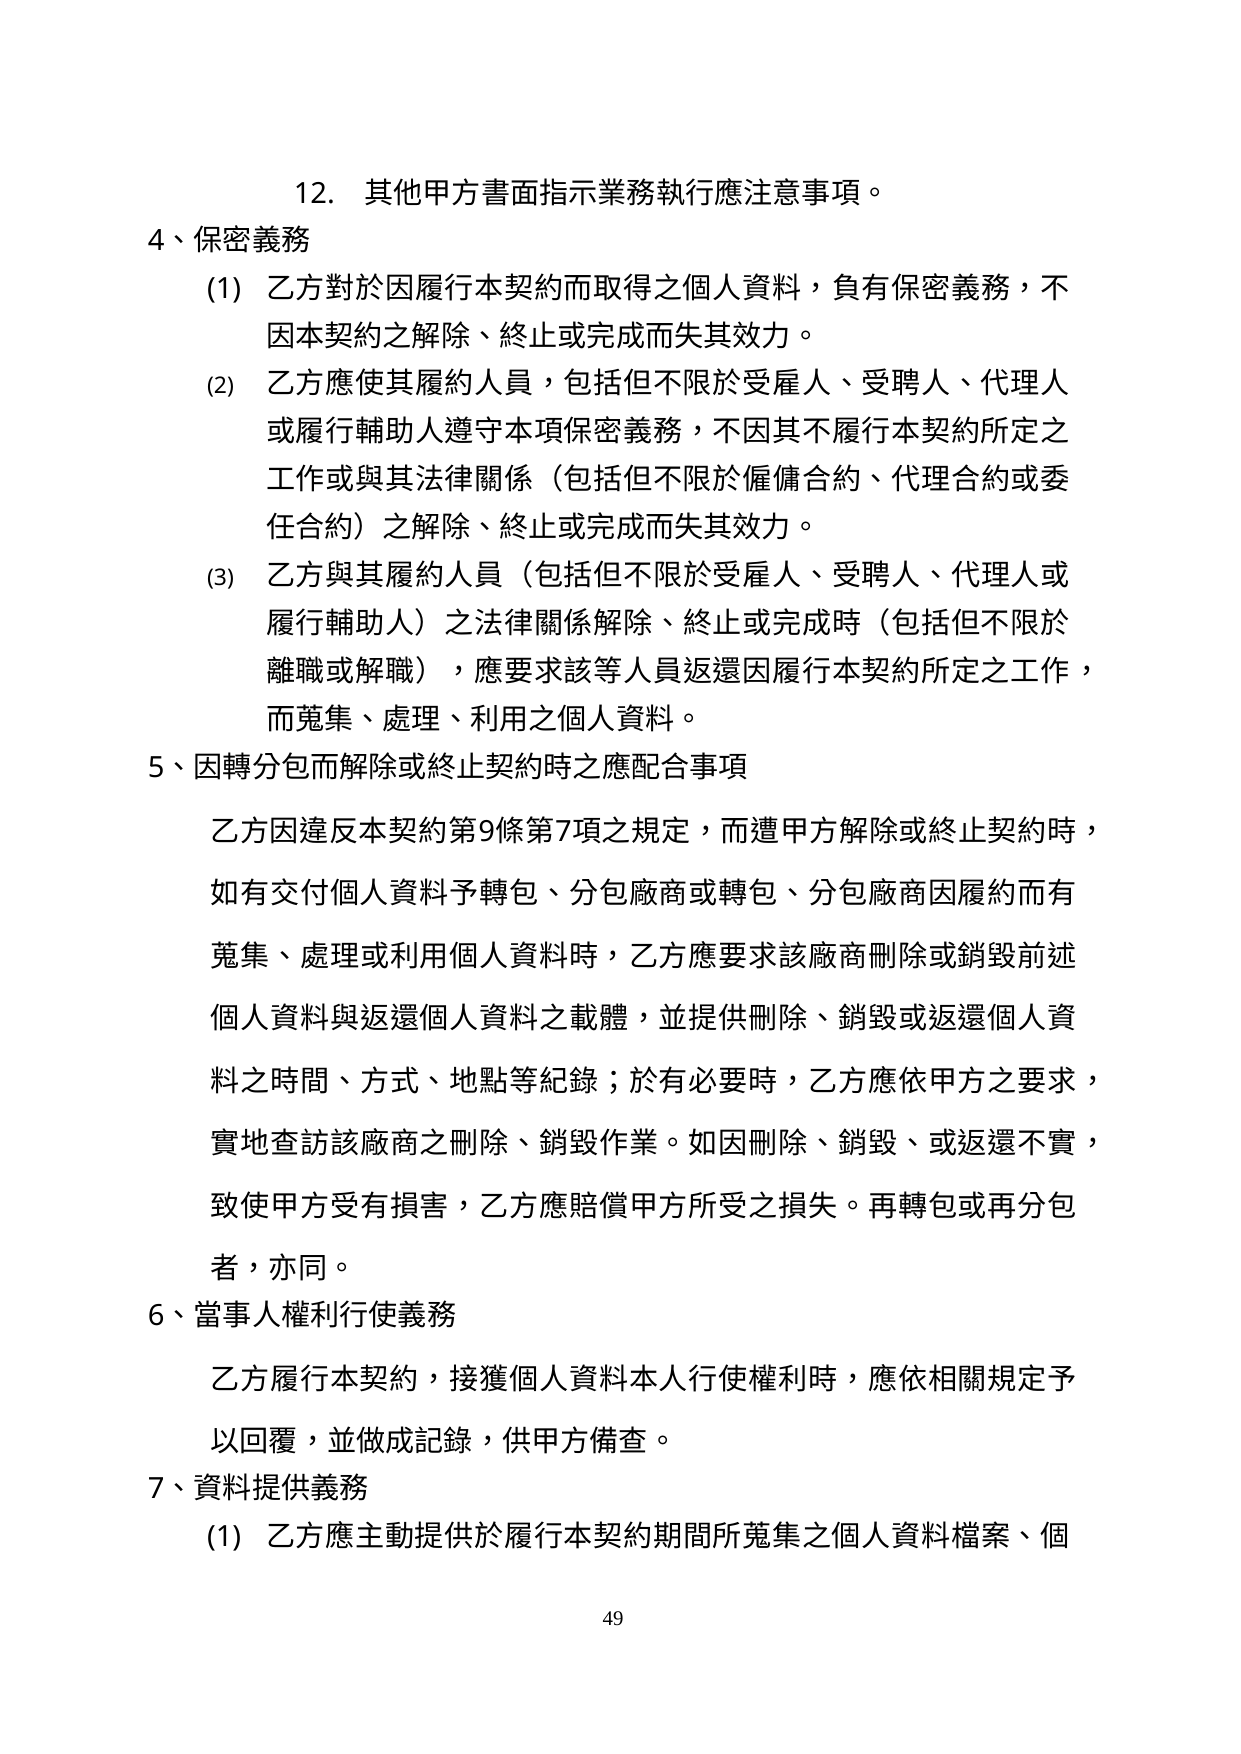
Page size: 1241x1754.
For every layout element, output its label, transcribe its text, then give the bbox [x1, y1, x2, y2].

list 當事人權利行使義務 [148, 1287, 1078, 1335]
list 因轉分包而解除或終止契約時之應配合事項 [148, 739, 1078, 787]
text 乙方因違反本契約第9條第7項之規定，而遭甲方解除或終止契約時，如有交付個人資料予轉包、分包廠商或轉包、分包廠商因履約而有蒐集、處理或利用個人資料時，乙方應要求該廠商刪除或銷毀前述個人資料與返還個人資料之載體，並提供刪除、銷毀或返還個人資料之時間、方式、地點等紀錄；於有必要時，乙方應依甲方之要求，實地查訪該廠商之刪除、銷毀作業。如因刪除、銷毀、或返還不實，致使甲方受有損害，乙方應賠償甲方所受之損失。再轉包或再分包者，亦同。 [210, 787, 1078, 1287]
list 保密義務 [148, 212, 1078, 260]
list 其他甲方書面指示業務執行應注意事項。 [293, 149, 1078, 212]
text 乙方履行本契約，接獲個人資料本人行使權利時，應依相關規定予以回覆，並做成記錄，供甲方備查。 [210, 1335, 1078, 1460]
list 乙方與其履約人員（包括但不限於受雇人、受聘人、代理人或履行輔助人）之法律關係解除、終止或完成時（包括但不限於離職或解職），應要求該等人員返還因履行本契約所定之工作，而蒐集、處理、利用之個人資料。 [207, 547, 1072, 739]
list 資料提供義務 [148, 1460, 1078, 1508]
list 乙方應主動提供於履行本契約期間所蒐集之個人資料檔案、個 [207, 1508, 1072, 1556]
list 乙方對於因履行本契約而取得之個人資料，負有保密義務，不因本契約之解除、終止或完成而失其效力。 [207, 260, 1072, 356]
list 乙方應使其履約人員，包括但不限於受雇人、受聘人、代理人或履行輔助人遵守本項保密義務，不因其不履行本契約所定之工作或與其法律關係（包括但不限於僱傭合約、代理合約或委任合約）之解除、終止或完成而失其效力。 [207, 356, 1072, 547]
